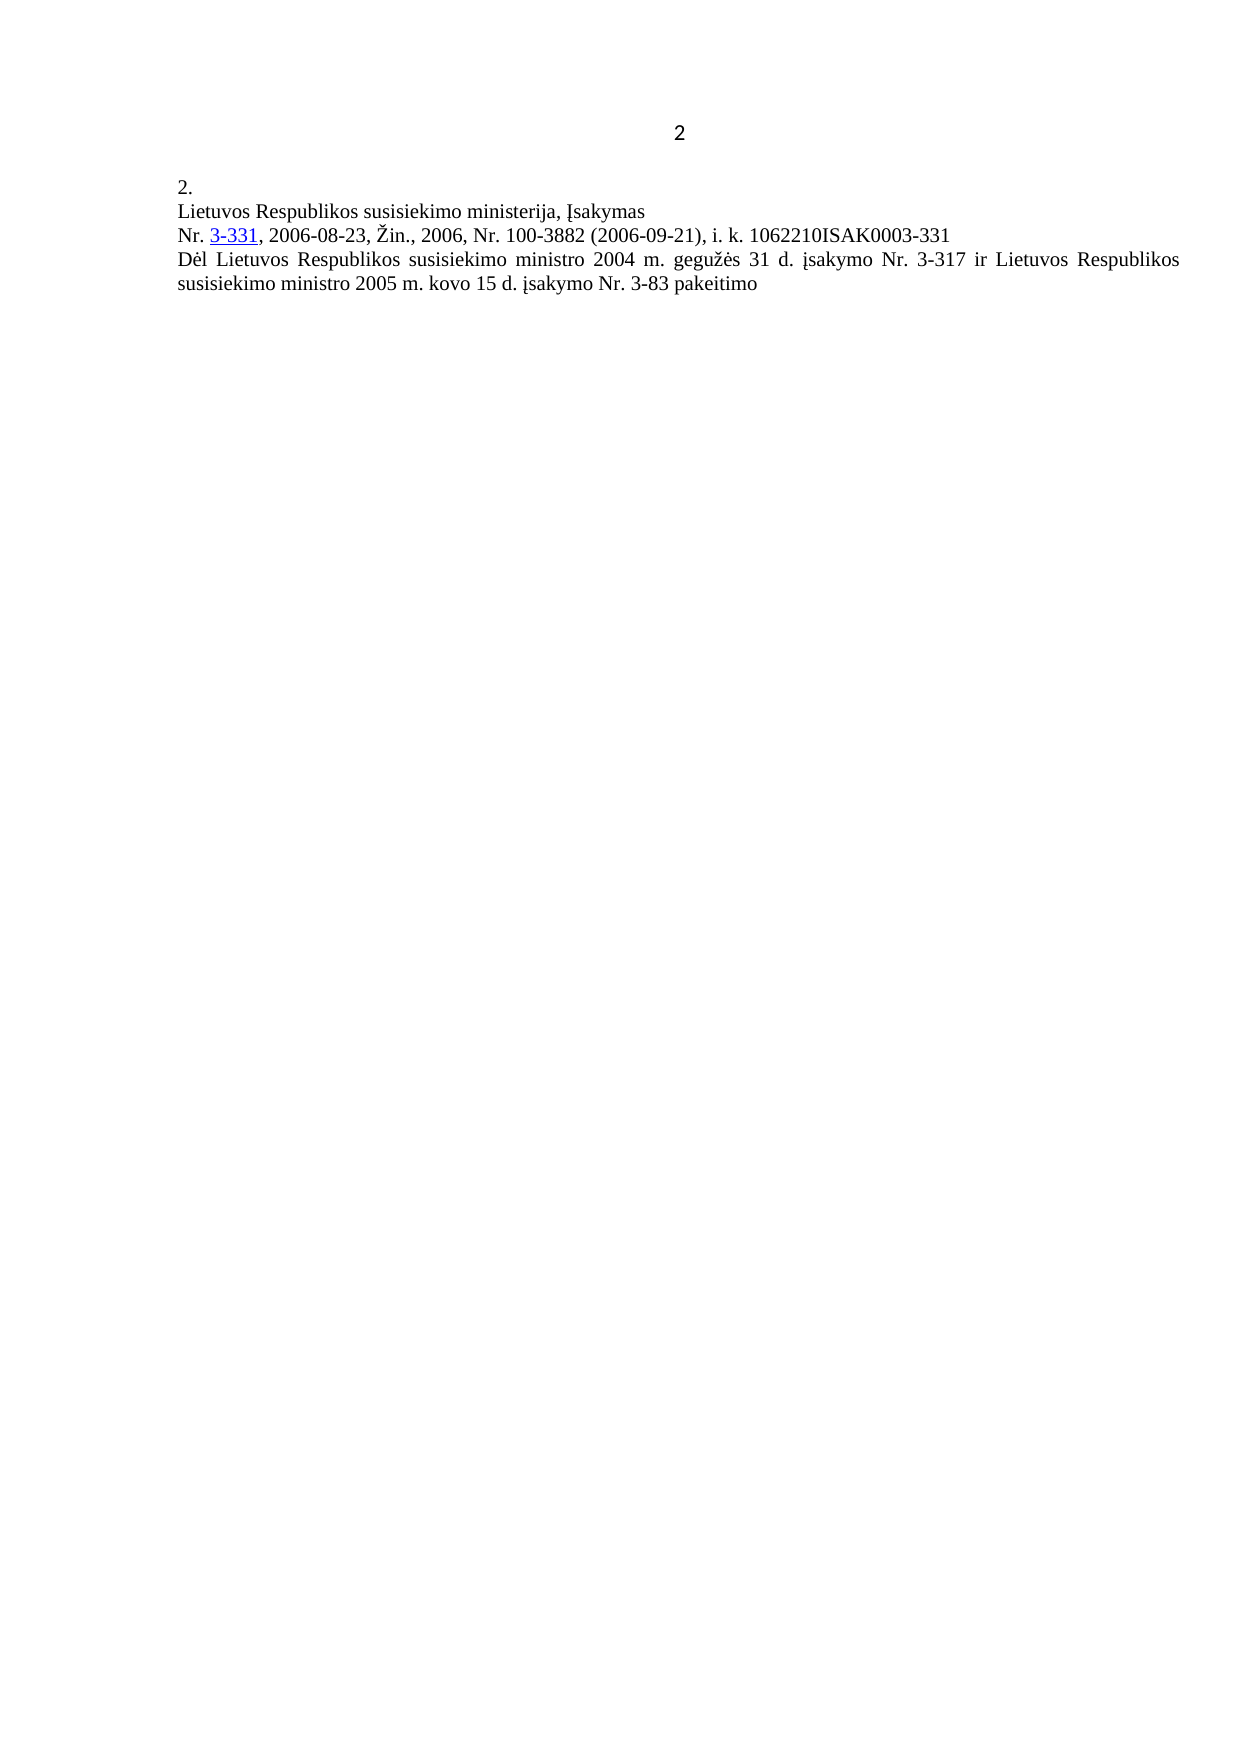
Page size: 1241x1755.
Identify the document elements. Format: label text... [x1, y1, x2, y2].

text Dėl Lietuvos Respublikos susisiekimo ministro 2004 m. gegužės 31 d. įsakymo Nr. 3-317 ir Lietuvos Respublikos susisiekimo ministro 2005 m. kovo 15 d. įsakymo Nr. 3-83 pakeitimo [177, 247, 1181, 295]
text Lietuvos Respublikos susisiekimo ministerija, Įsakymas [177, 199, 1181, 223]
text Nr. 3-331, 2006-08-23, Žin., 2006, Nr. 100-3882 (2006-09-21), i. k. 1062210ISAK0003-331 [177, 223, 1181, 247]
text 2. [177, 175, 1181, 199]
